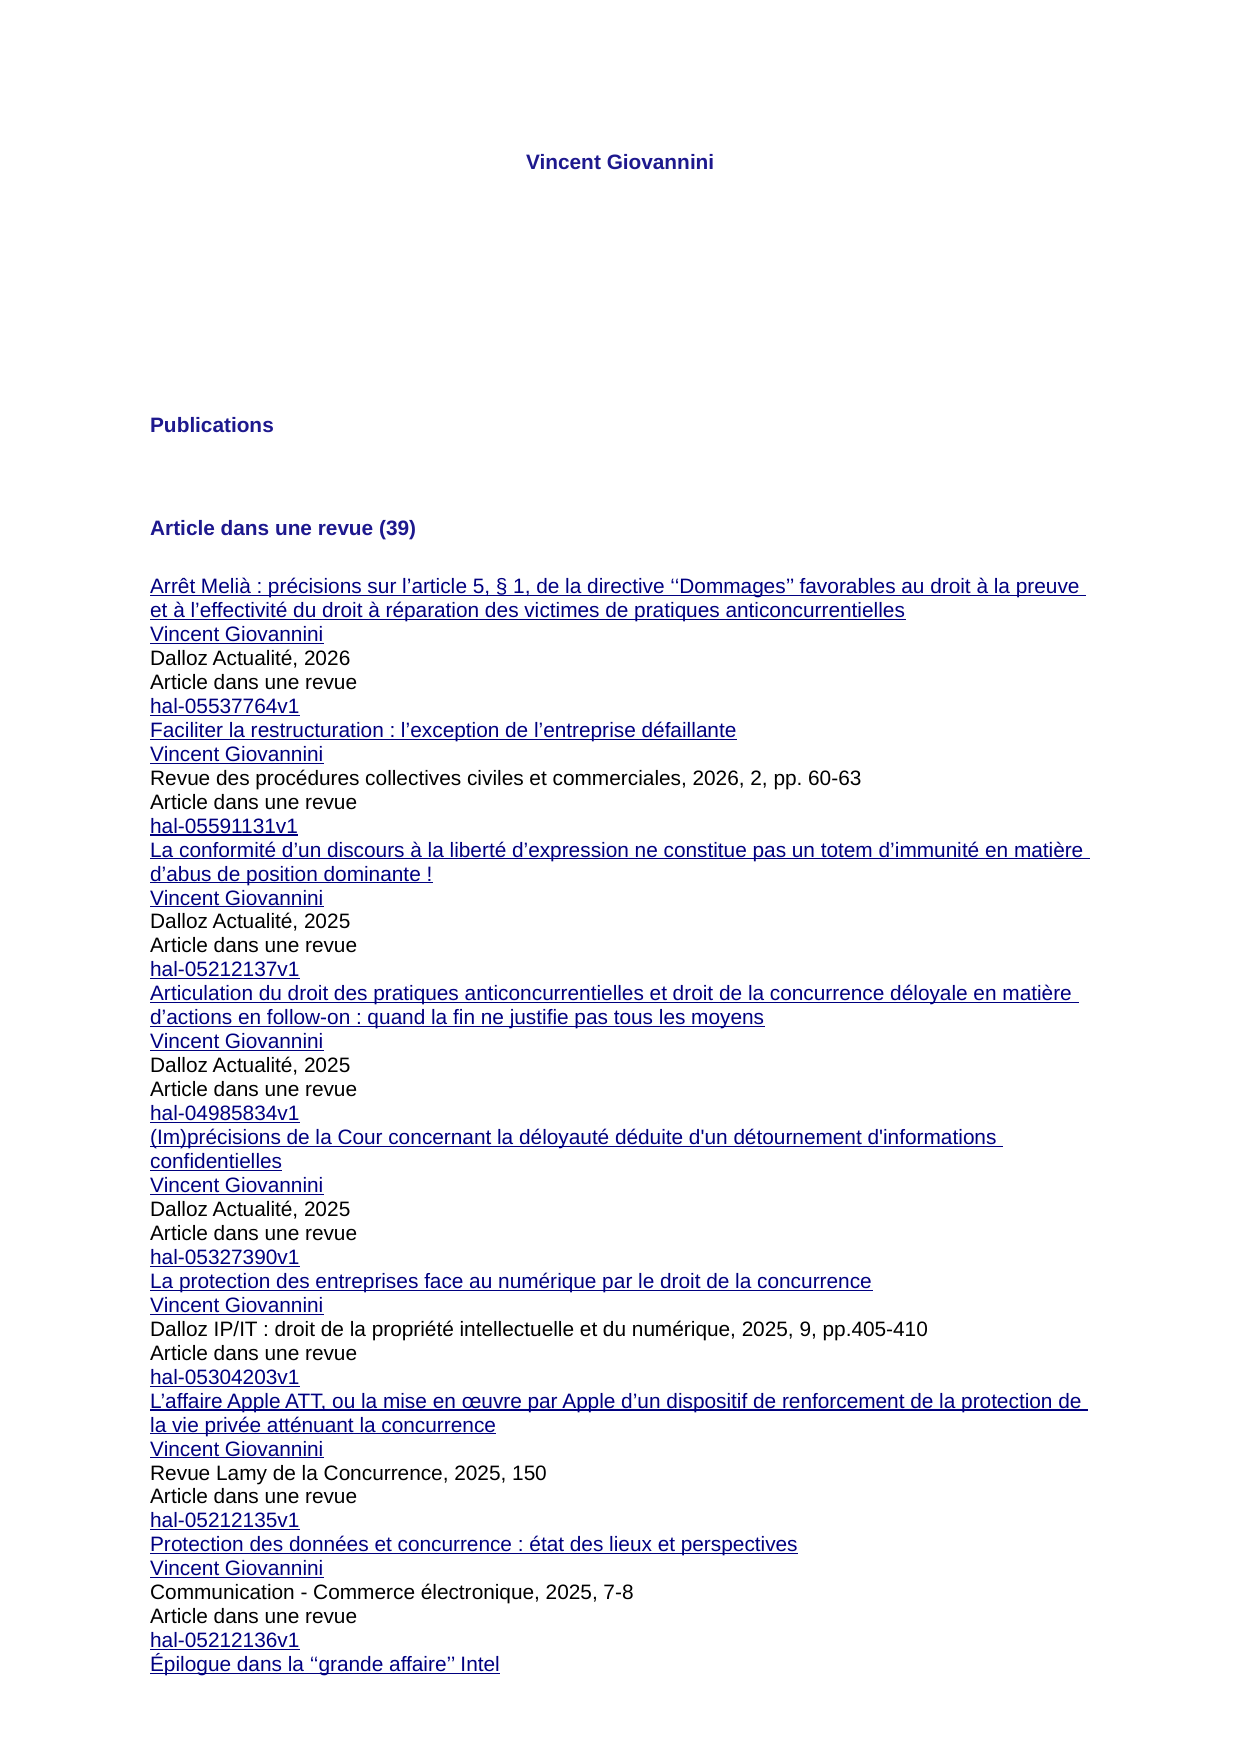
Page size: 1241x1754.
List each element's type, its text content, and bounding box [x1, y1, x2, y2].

subtitle Publications [150, 412, 1090, 436]
table_cell (Im)précisions de la Cour concernant la déloyauté déduite d'un détournement d'informations confidentielles Vincent Giovannini Dalloz Actualité, 2025 Article dans une revue hal-05327390v1 [150, 1125, 1090, 1269]
table_cell La conformité d’un discours à la liberté d’expression ne constitue pas un totem d’immunité en matière [150, 838, 1090, 858]
table_cell L’affaire Apple ATT, ou la mise en œuvre par Apple d’un dispositif de renforcement de la protection de la vie privée atténuant la concurrence Vincent Giovannini Revue Lamy de la Concurrence, 2025, 150 Article dans une revue hal-05212135v1 [150, 1389, 1090, 1532]
table_cell d’abus de position dominante ! Vincent Giovannini Dalloz Actualité, 2025 Article dans une revue hal-05212137v1 [150, 859, 1090, 981]
subtitle Vincent Giovannini [150, 150, 1090, 174]
table_cell Protection des données et concurrence : état des lieux et perspectives Vincent Giovannini Communication - Commerce électronique, 2025, 7-8 Article dans une revue hal-05212136v1 [150, 1532, 1090, 1652]
table_header Arrêt Melià : précisions sur l’article 5, § 1, de la directive ‘‘Dommages’’ favorables au droit à la preuve et à l’effectivité du droit à réparation des victimes de pratiques anticoncurrentielles Vincent Giovannini Dalloz Actualité, 2026 Article dans une revue hal-05537764v1 [150, 574, 1090, 718]
table_cell Articulation du droit des pratiques anticoncurrentielles et droit de la concurrence déloyale en matière d’actions en follow-on : quand la fin ne justifie pas tous les moyens Vincent Giovannini Dalloz Actualité, 2025 Article dans une revue hal-04985834v1 [150, 981, 1090, 1125]
table_cell Faciliter la restructuration : l’exception de l’entreprise défaillante Vincent Giovannini Revue des procédures collectives civiles et commerciales, 2026, 2, pp. 60-63 Article dans une revue hal-05591131v1 [150, 718, 1090, 837]
subtitle Article dans une revue (39) [150, 516, 1090, 539]
table_cell Épilogue dans la ‘‘grande affaire’’ Intel [150, 1652, 1090, 1676]
table_cell La protection des entreprises face au numérique par le droit de la concurrence Vincent Giovannini Dalloz IP/IT : droit de la propriété intellectuelle et du numérique, 2025, 9, pp.405-410 Article dans une revue hal-05304203v1 [150, 1269, 1090, 1388]
